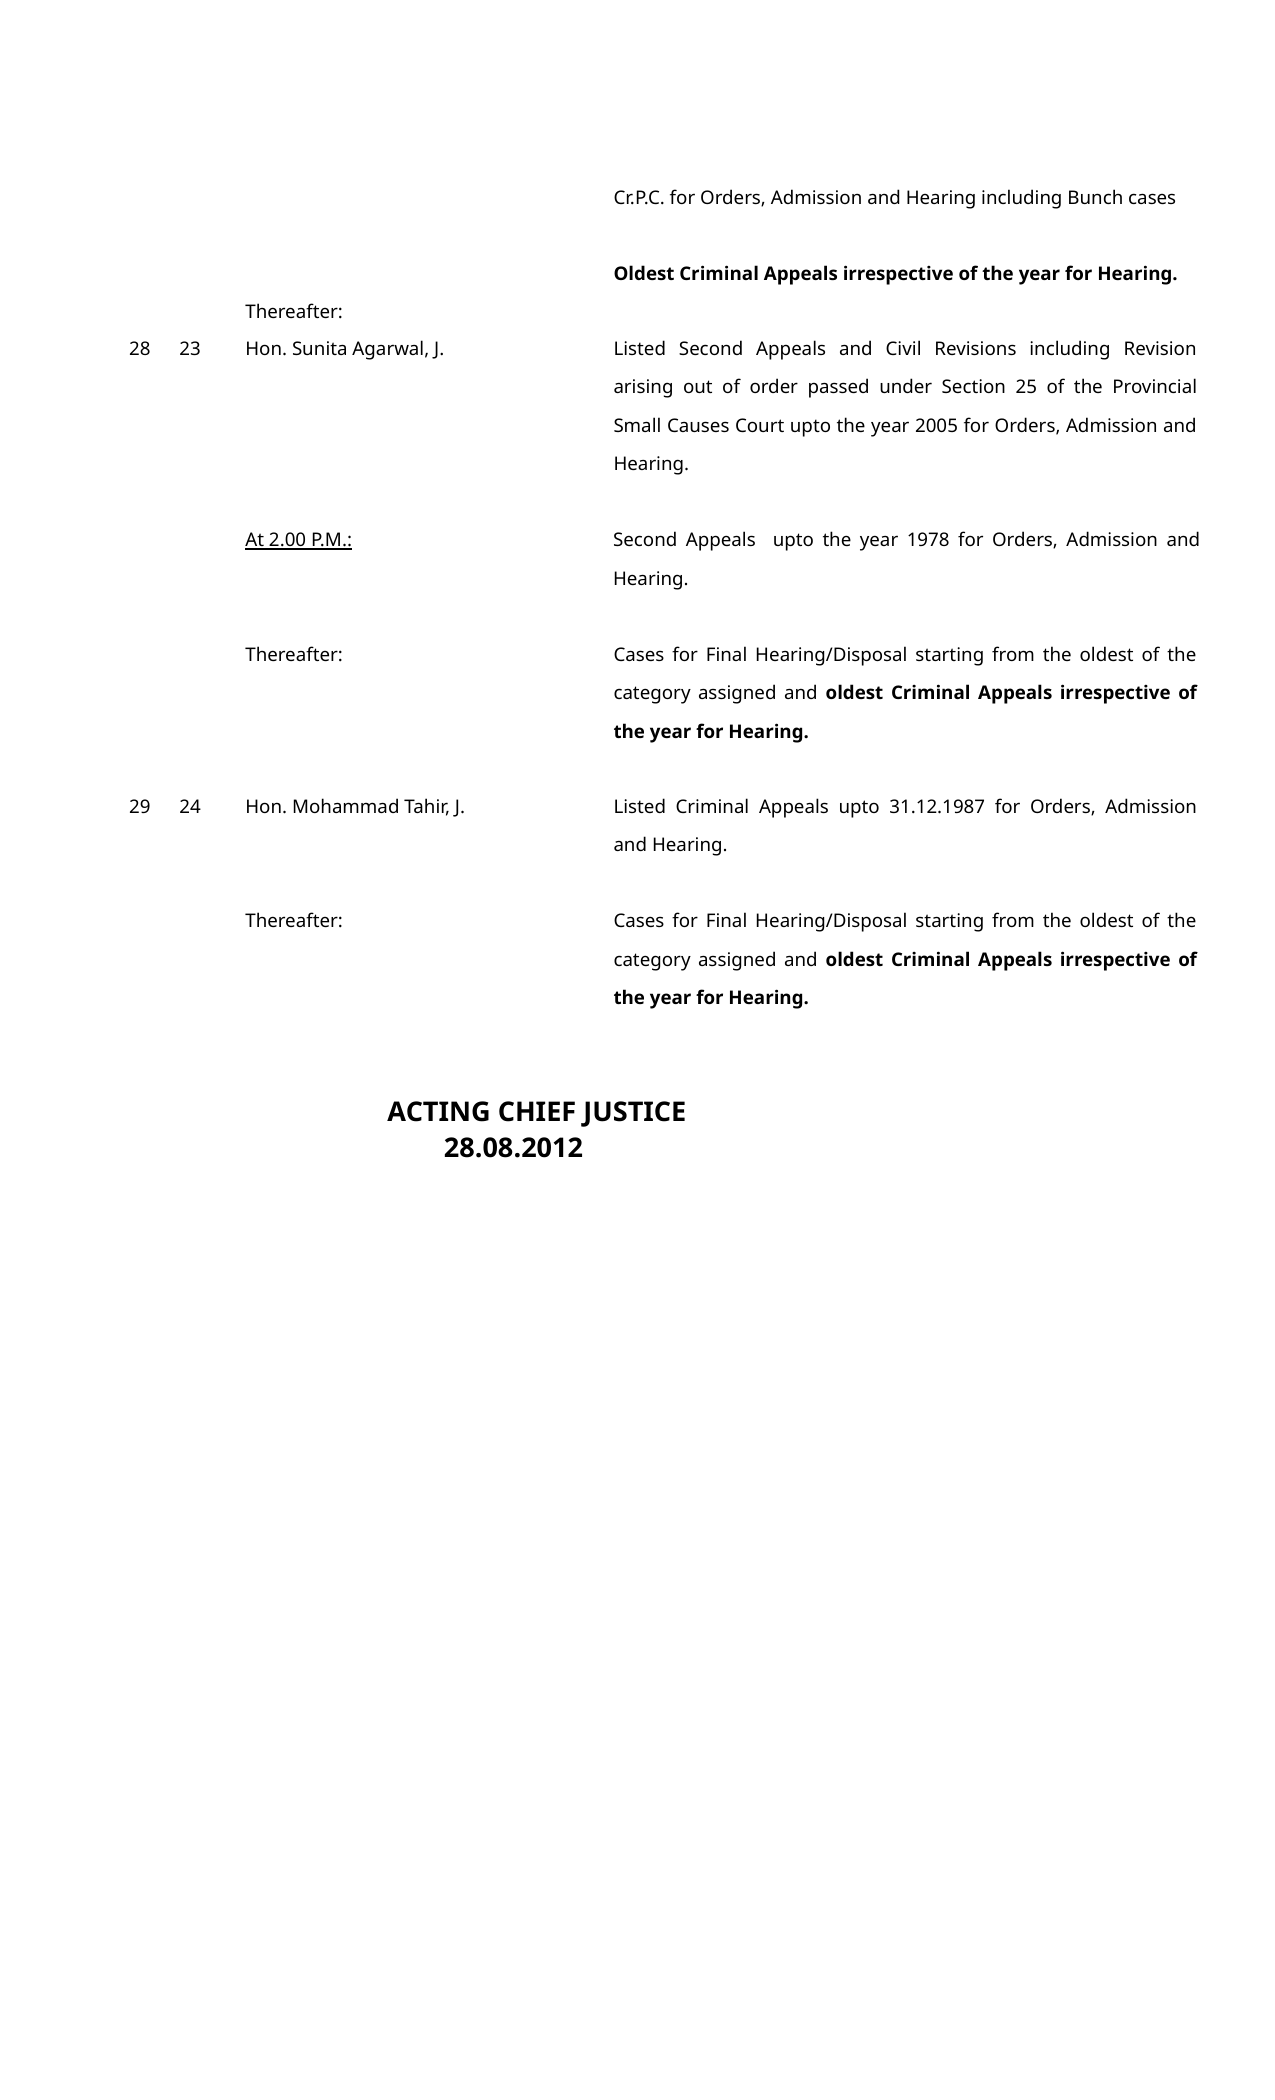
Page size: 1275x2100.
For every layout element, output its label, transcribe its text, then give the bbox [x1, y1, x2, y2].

table_cell Listed Criminal Appeals upto 31.12.1987 for Orders, Admission and Hearing. Cases for Final Hearing/Disposal starting from the oldest of the category assigned and oldest Criminal Appeals irrespective of the year for Hearing. [608, 788, 1203, 1092]
table_cell 24 [173, 788, 239, 1092]
table_cell [123, 178, 173, 330]
table_cell 29 [123, 788, 173, 1092]
table_cell 28 [123, 330, 173, 787]
table_cell Hon. Mohammad Tahir, J. Thereafter: [239, 788, 607, 1092]
table_cell Listed Second Appeals and Civil Revisions including Revision arising out of order passed under Section 25 of the Provincial Small Causes Court upto the year 2005 for Orders, Admission and Hearing. Second Appeals upto the year 1978 for Orders, Admission and Hearing. Cases for Final Hearing/Disposal starting from the oldest of the category assigned and oldest Criminal Appeals irrespective of the year for Hearing. [608, 330, 1203, 787]
table_cell [173, 178, 239, 330]
table_cell Thereafter: [239, 178, 607, 330]
text 28.08.2012 [120, 1129, 1207, 1166]
table_cell Hon. Sunita Agarwal, J. At 2.00 P.M.: Thereafter: [239, 330, 607, 787]
text ACTING CHIEF JUSTICE [120, 1092, 1207, 1129]
table_cell 23 [173, 330, 239, 787]
table_cell Cr.P.C. for Orders, Admission and Hearing including Bunch cases Oldest Criminal Appeals irrespective of the year for Hearing. [608, 178, 1203, 330]
